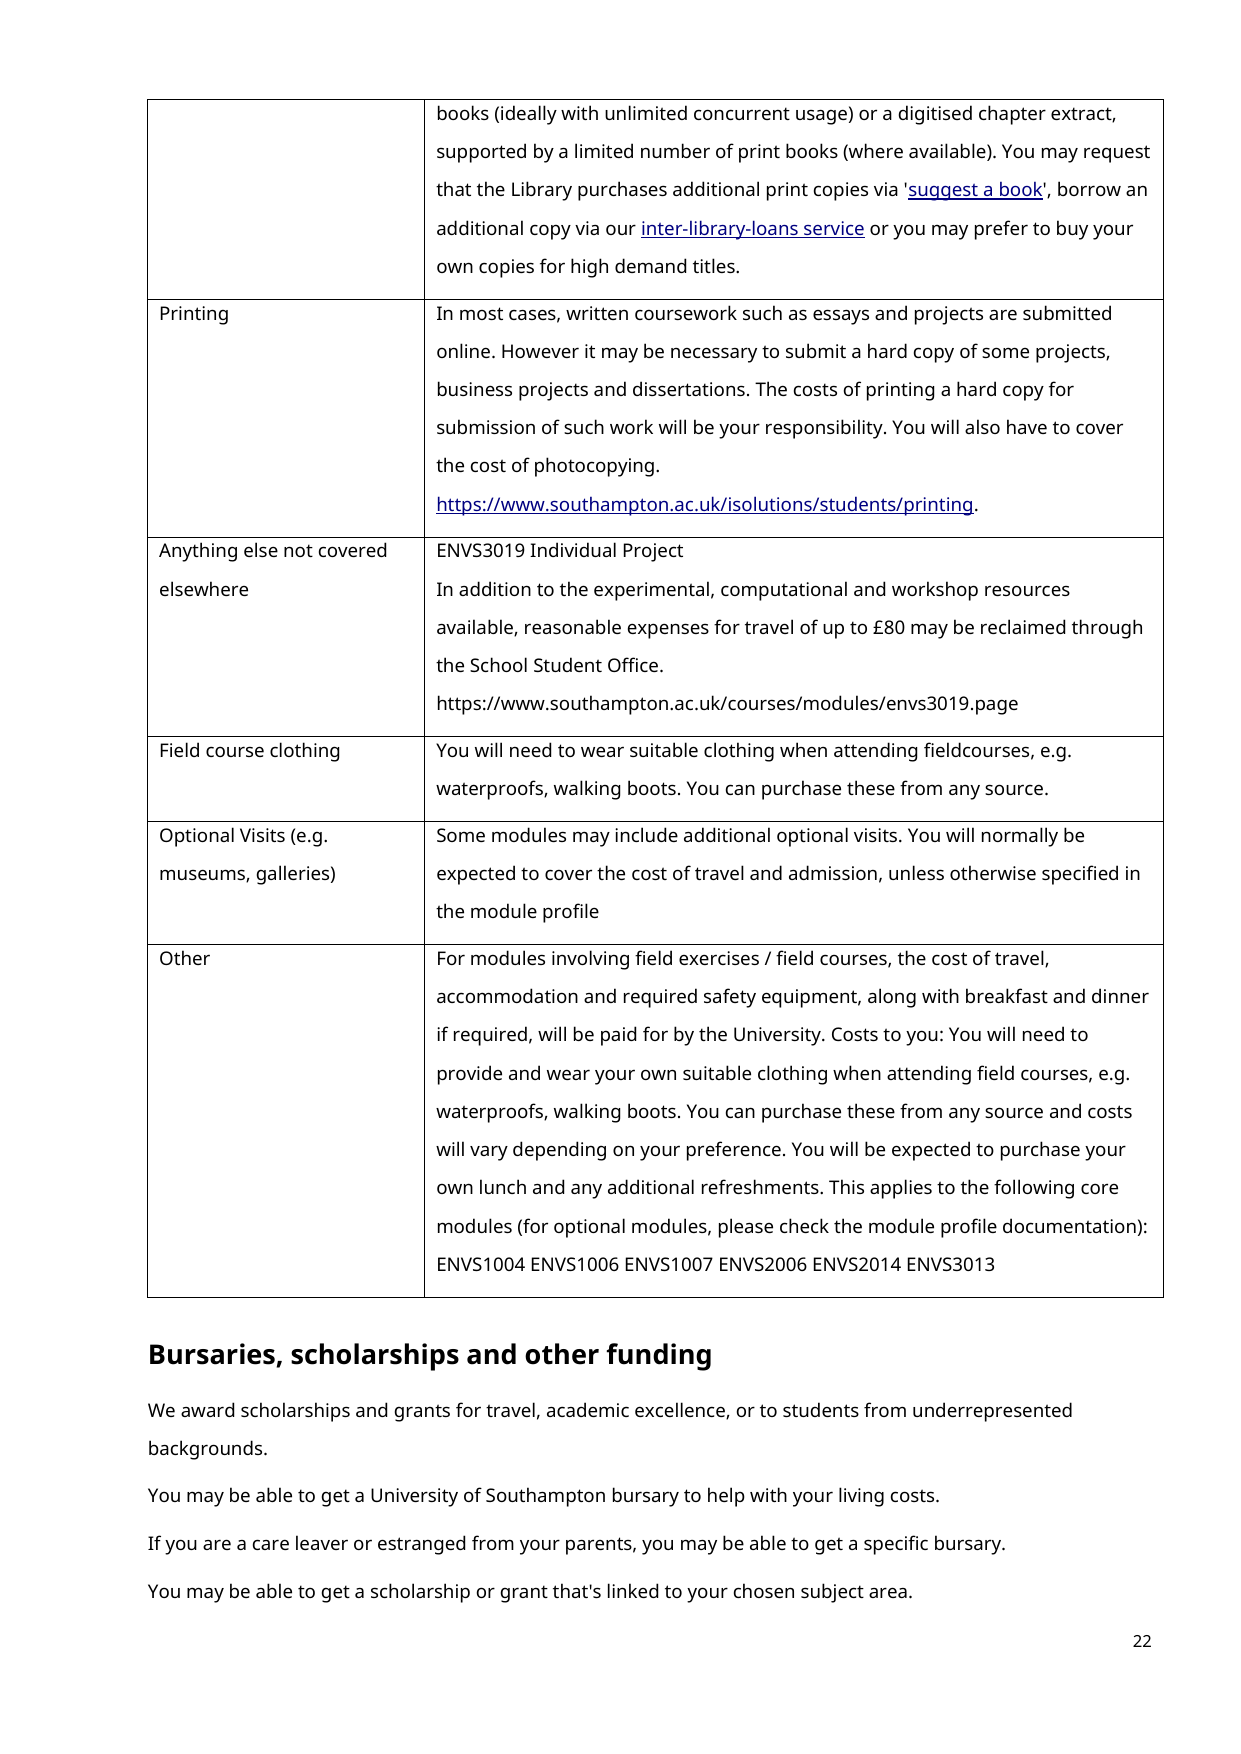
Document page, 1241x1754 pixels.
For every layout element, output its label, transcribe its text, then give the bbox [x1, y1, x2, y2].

table_cell [148, 100, 424, 299]
text You may be able to get a University of Southampton bursary to help with your living costs. [148, 1483, 1152, 1508]
table_cell Anything else not covered elsewhere [148, 538, 424, 736]
text You may be able to get a scholarship or grant that's linked to your chosen subject area. [148, 1578, 1152, 1603]
table_cell Optional Visits (e.g. museums, galleries) [148, 822, 424, 944]
text We award scholarships and grants for travel, academic excellence, or to students from underrepresented backgrounds. [148, 1397, 1152, 1461]
table_cell Some modules may include additional optional visits. You will normally be expected to cover the cost of travel and admission, unless otherwise specified in the module profile [425, 822, 1163, 944]
table_cell Field course clothing [148, 737, 424, 821]
table_cell Other [148, 945, 424, 1297]
table_cell ENVS3019 Individual Project In addition to the experimental, computational and workshop resources available, reasonable expenses for travel of up to £80 may be reclaimed through the School Student Office. https://www.southampton.ac.uk/courses/modules/envs3019.page [425, 538, 1163, 736]
table_cell In most cases, written coursework such as essays and projects are submitted online. However it may be necessary to submit a hard copy of some projects, business projects and dissertations. The costs of printing a hard copy for submission of such work will be your responsibility. You will also have to cover the cost of photocopying. https://www.southampton.ac.uk/isolutions/students/printing. [425, 300, 1163, 537]
table_cell For modules involving field exercises / field courses, the cost of travel, accommodation and required safety equipment, along with breakfast and dinner if required, will be paid for by the University. Costs to you: You will need to provide and wear your own suitable clothing when attending field courses, e.g. waterproofs, walking boots. You can purchase these from any source and costs will vary depending on your preference. You will be expected to purchase your own lunch and any additional refreshments. This applies to the following core modules (for optional modules, please check the module profile documentation): ENVS1004 ENVS1006 ENVS1007 ENVS2006 ENVS2014 ENVS3013 [425, 945, 1163, 1297]
text If you are a care leaver or estranged from your parents, you may be able to get a specific bursary. [148, 1530, 1152, 1556]
subtitle Bursaries, scholarships and other funding [148, 1335, 1152, 1372]
table_cell You will need to wear suitable clothing when attending fieldcourses, e.g. waterproofs, walking boots. You can purchase these from any source. [425, 737, 1163, 821]
table_cell Printing [148, 300, 424, 537]
table_cell books (ideally with unlimited concurrent usage) or a digitised chapter extract, supported by a limited number of print books (where available). You may request that the Library purchases additional print copies via 'suggest a book', borrow an additional copy via our inter-library-loans service or you may prefer to buy your own copies for high demand titles. [425, 100, 1163, 299]
